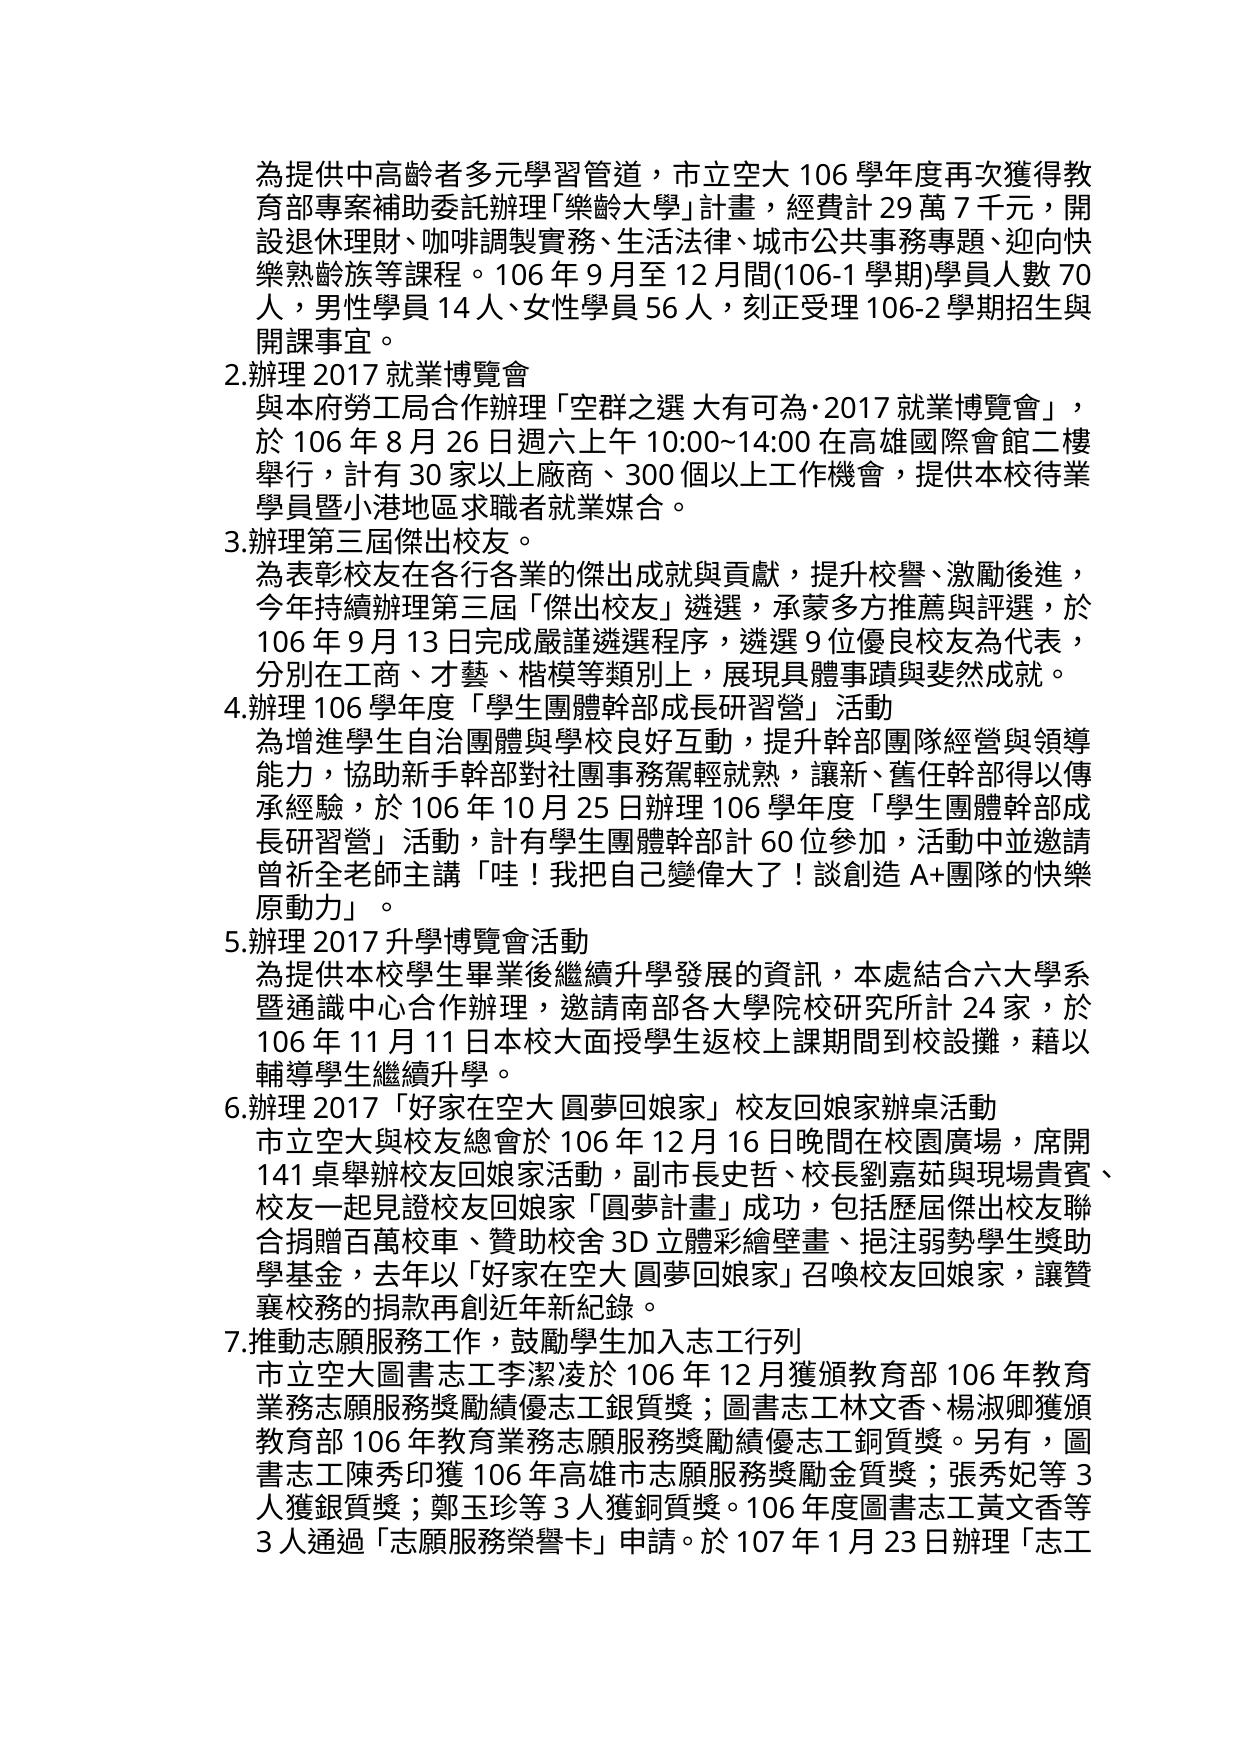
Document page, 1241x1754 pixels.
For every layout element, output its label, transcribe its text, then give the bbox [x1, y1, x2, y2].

text 2.辦理2017就業博覽會 [223, 359, 1092, 392]
text 4.辦理106學年度「學生團體幹部成長研習營」活動 [223, 692, 1092, 725]
text 5.辦理2017升學博覽會活動 [223, 925, 1092, 959]
text 3.辦理第三屆傑出校友。 [223, 525, 1092, 559]
text 7.推動志願服務工作，鼓勵學生加入志工行列 [223, 1325, 1092, 1359]
text 市立空大與校友總會於106年12月16日晚間在校園廣場，席開141桌舉辦校友回娘家活動，副市長史哲、校長劉嘉茹與現場貴賓、校友一起見證校友回娘家「圓夢計畫」成功，包括歷屆傑出校友聯合捐贈百萬校車、贊助校舍3D立體彩繪壁畫、挹注弱勢學生獎助學基金，去年以「好家在空大 圓夢回娘家」召喚校友回娘家，讓贊襄校務的捐款再創近年新紀錄。 [256, 1125, 1092, 1325]
text 為提供中高齡者多元學習管道，市立空大106學年度再次獲得教育部專案補助委託辦理「樂齡大學」計畫，經費計29萬7千元，開設退休理財、咖啡調製實務、生活法律、城市公共事務專題、迎向快樂熟齡族等課程。106年9月至12月間(106-1學期)學員人數70人，男性學員14人、女性學員56人，刻正受理106-2學期招生與開課事宜。 [256, 159, 1092, 359]
text 6.辦理2017「好家在空大 圓夢回娘家」校友回娘家辦桌活動 [223, 1092, 1092, 1125]
text 與本府勞工局合作辦理「空群之選 大有可為･2017就業博覽會」，於106年8月26日週六上午10:00~14:00在高雄國際會館二樓舉行，計有30家以上廠商、300個以上工作機會，提供本校待業學員暨小港地區求職者就業媒合。 [256, 392, 1092, 525]
text 為表彰校友在各行各業的傑出成就與貢獻，提升校譽、激勵後進，今年持續辦理第三屆「傑出校友」遴選，承蒙多方推薦與評選，於106年9月13日完成嚴謹遴選程序，遴選9位優良校友為代表，分別在工商、才藝、楷模等類別上，展現具體事蹟與斐然成就。 [256, 559, 1092, 692]
text 市立空大圖書志工李潔凌於106年12月獲頒教育部106年教育業務志願服務獎勵績優志工銀質獎；圖書志工林文香、楊淑卿獲頒教育部106年教育業務志願服務獎勵績優志工銅質獎。另有，圖書志工陳秀印獲106年高雄市志願服務獎勵金質獎；張秀妃等3人獲銀質獎；鄭玉珍等3人獲銅質獎。106年度圖書志工黃文香等3人通過「志願服務榮譽卡」申請。於107年1月23日辦理「志工年終感恩餐會暨摸彩同樂會」，慰勞志工們為校奉獻服務的辛勞。 [256, 1359, 1092, 1559]
text 為增進學生自治團體與學校良好互動，提升幹部團隊經營與領導能力，協助新手幹部對社團事務駕輕就熟，讓新、舊任幹部得以傳承經驗，於106年10月25日辦理106學年度「學生團體幹部成長研習營」活動，計有學生團體幹部計60位參加，活動中並邀請曾祈全老師主講「哇！我把自己變偉大了！談創造A+團隊的快樂原動力」。 [256, 725, 1092, 925]
text 為提供本校學生畢業後繼續升學發展的資訊，本處結合六大學系暨通識中心合作辦理，邀請南部各大學院校研究所計24家，於106年11月11日本校大面授學生返校上課期間到校設攤，藉以輔導學生繼續升學。 [256, 959, 1092, 1092]
